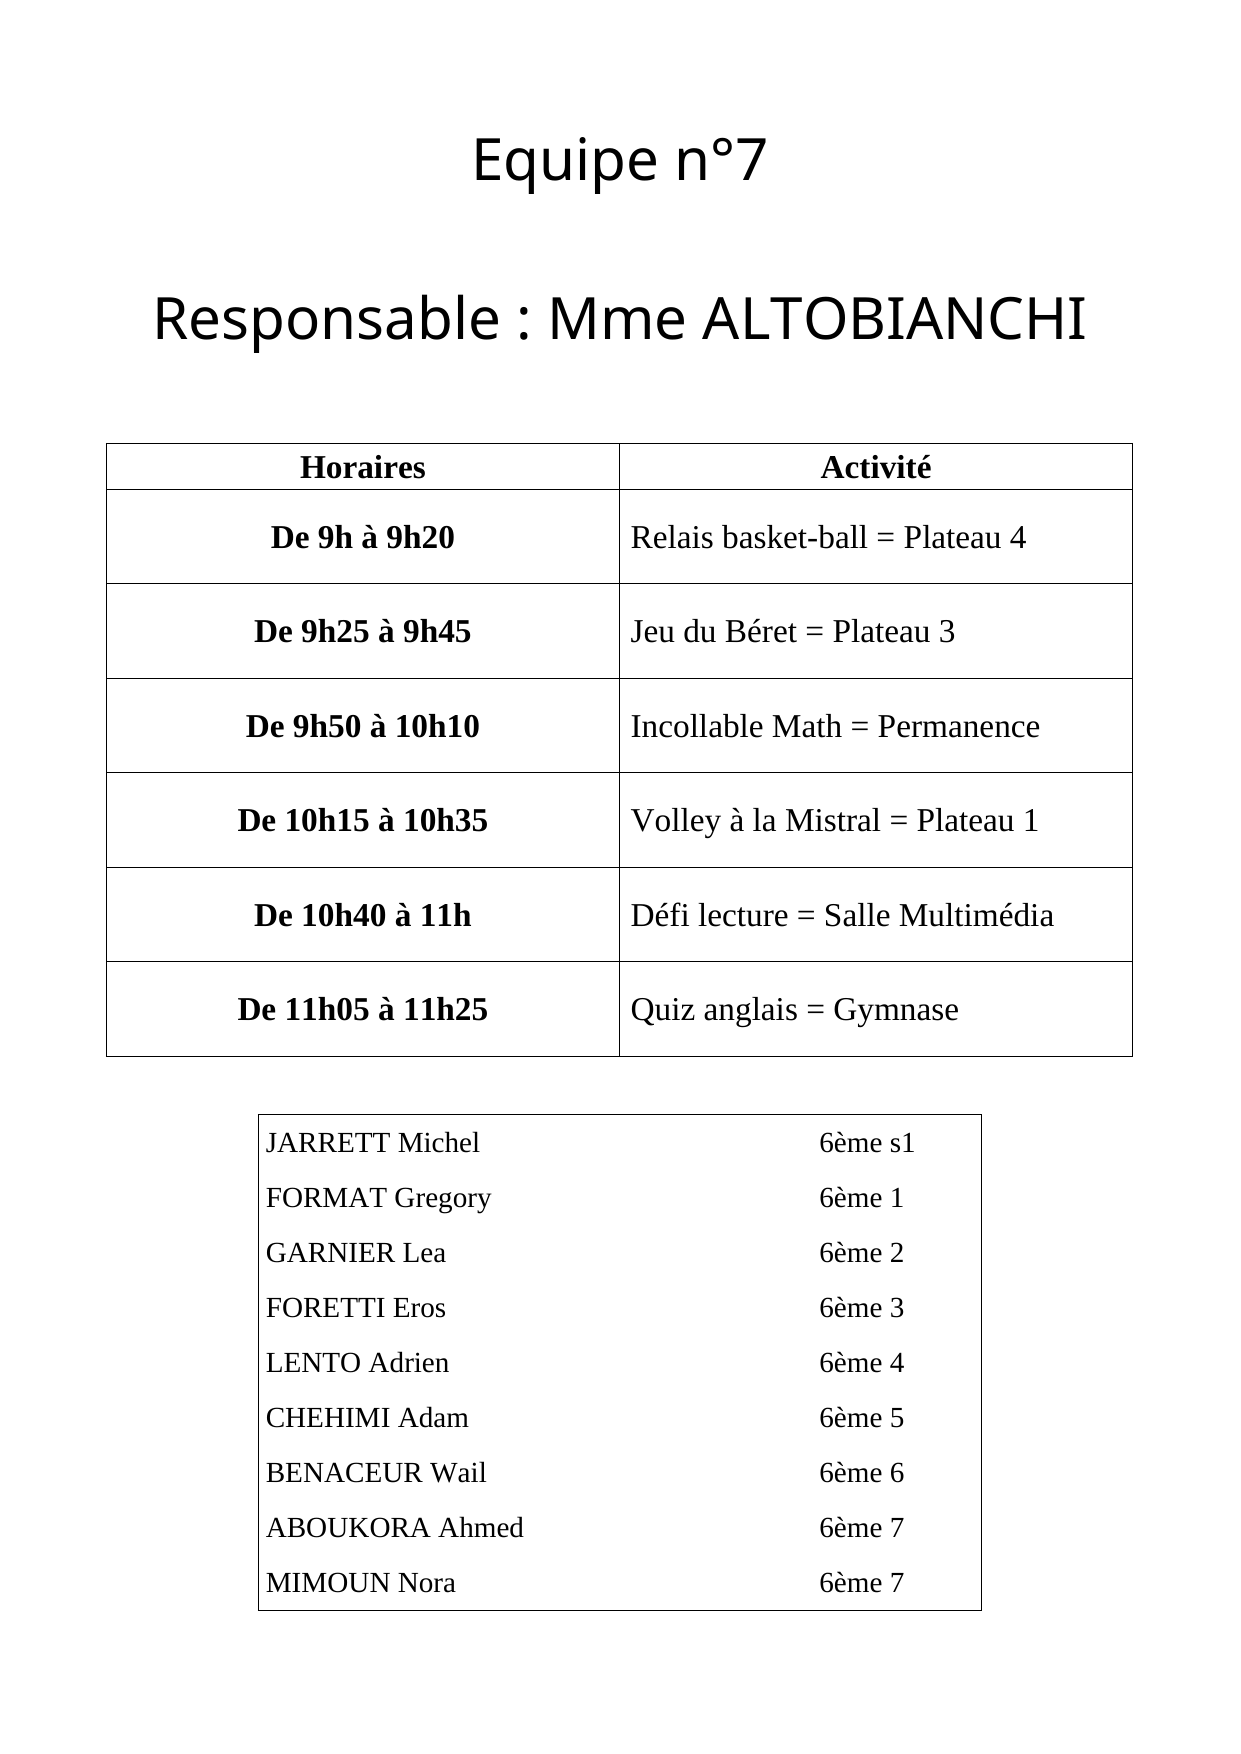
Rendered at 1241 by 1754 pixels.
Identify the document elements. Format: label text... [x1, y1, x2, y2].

table_cell 6ème 1 [812, 1169, 981, 1224]
table_cell De 9h à 9h20 [107, 490, 619, 583]
text Responsable : Mme ALTOBIANCHI [118, 277, 1122, 357]
table_cell De 10h15 à 10h35 [107, 773, 619, 867]
table_header Horaires [107, 444, 619, 489]
table_cell BENACEUR Wail [259, 1445, 812, 1500]
table_cell CHEHIMI Adam [259, 1390, 812, 1445]
table_cell Volley à la Mistral = Plateau 1 [620, 773, 1132, 867]
table_cell De 10h40 à 11h [107, 868, 619, 961]
table_cell Incollable Math = Permanence [620, 679, 1132, 772]
table_header Activité [620, 444, 1132, 489]
table_header JARRETT Michel [259, 1115, 812, 1169]
table_cell ABOUKORA Ahmed [259, 1500, 812, 1555]
table_cell Quiz anglais = Gymnase [620, 962, 1132, 1056]
table_cell FORMAT Gregory [259, 1169, 812, 1224]
table_cell MIMOUN Nora [259, 1555, 812, 1610]
table_cell 6ème 2 [812, 1224, 981, 1279]
table_cell De 9h25 à 9h45 [107, 584, 619, 678]
table_cell LENTO Adrien [259, 1335, 812, 1389]
table_cell 6ème 3 [812, 1279, 981, 1334]
table_cell GARNIER Lea [259, 1224, 812, 1279]
text Equipe n°7 [118, 118, 1122, 198]
table_cell De 11h05 à 11h25 [107, 962, 619, 1056]
table_cell Jeu du Béret = Plateau 3 [620, 584, 1132, 678]
table_cell 6ème 6 [812, 1445, 981, 1500]
table_cell FORETTI Eros [259, 1279, 812, 1334]
table_cell Défi lecture = Salle Multimédia [620, 868, 1132, 961]
table_cell Relais basket-ball = Plateau 4 [620, 490, 1132, 583]
table_cell 6ème 5 [812, 1390, 981, 1445]
table_cell 6ème 4 [812, 1335, 981, 1389]
table_cell De 9h50 à 10h10 [107, 679, 619, 772]
table_header 6ème s1 [812, 1115, 981, 1169]
table_cell 6ème 7 [812, 1500, 981, 1555]
table_cell 6ème 7 [812, 1555, 981, 1610]
